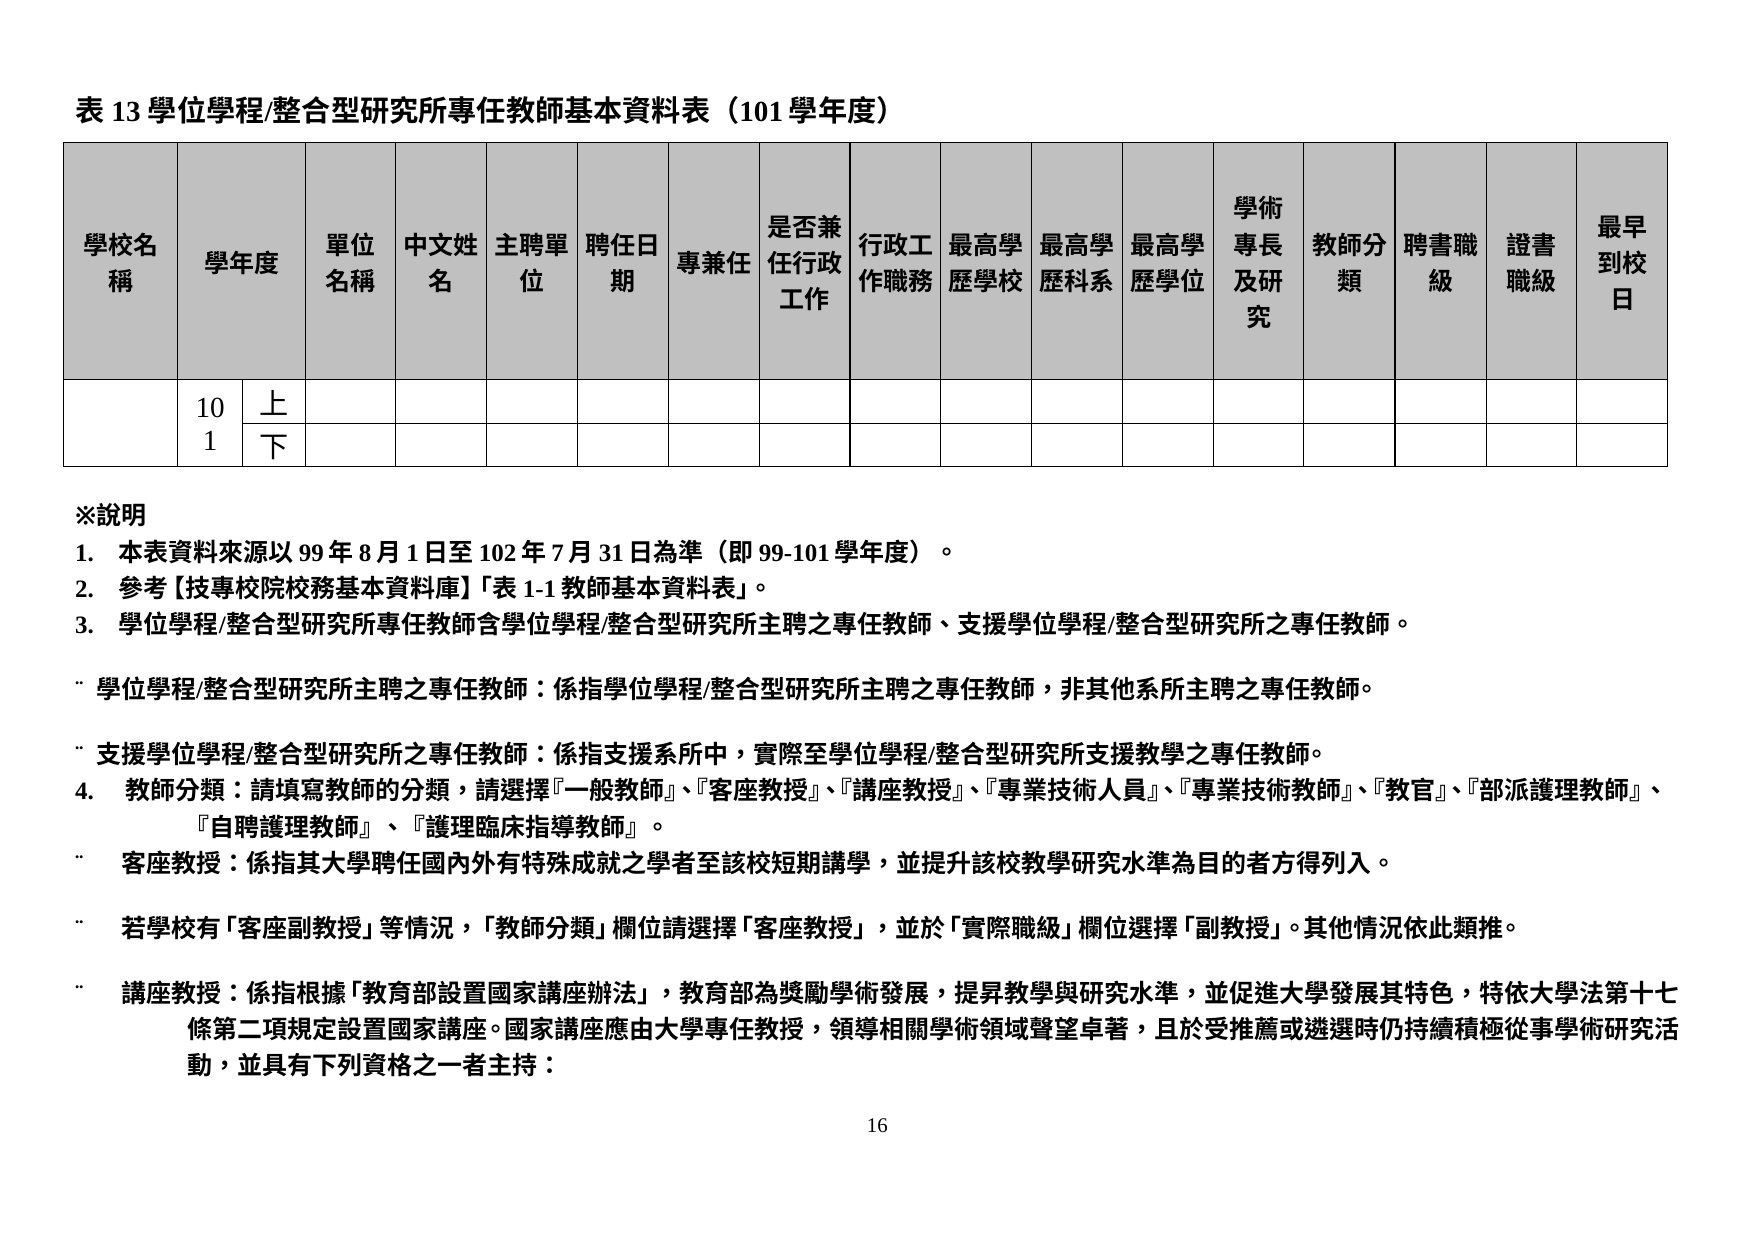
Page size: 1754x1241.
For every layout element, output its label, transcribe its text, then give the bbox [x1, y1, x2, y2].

table_header 最高學歷學位 [1123, 143, 1213, 379]
text ¨ 客座教授：係指其大學聘任國內外有特殊成就之學者至該校短期講學，並提升該校教學研究水準為目的者方得列入。 [75, 843, 1679, 908]
table_cell [941, 380, 1031, 423]
table_cell [306, 380, 395, 423]
text ※說明 [75, 496, 1679, 532]
table_cell [1396, 424, 1486, 466]
table_cell [306, 424, 395, 466]
table_cell [64, 380, 177, 466]
text 2. 參考【技專校院校務基本資料庫】「表1-1教師基本資料表」。 [75, 568, 1679, 604]
table_cell [1032, 380, 1122, 423]
text 3. 學位學程/整合型研究所專任教師含學位學程/整合型研究所主聘之專任教師、支援學位學程/整合型研究所之專任教師。 [75, 604, 1679, 669]
table_cell [1214, 424, 1303, 466]
table_header 單位名稱 [306, 143, 395, 379]
table_cell [851, 380, 940, 423]
table_header 聘書職級 [1396, 143, 1486, 379]
table_cell [1032, 424, 1122, 466]
table_cell 101 [178, 380, 242, 466]
table_cell [1123, 380, 1213, 423]
text ¨ 學位學程/整合型研究所主聘之專任教師：係指學位學程/整合型研究所主聘之專任教師，非其他系所主聘之專任教師。 [75, 669, 1679, 734]
table_cell [1577, 380, 1667, 423]
table_header 行政工作職務 [851, 143, 940, 379]
table_header 證書職級 [1487, 143, 1576, 379]
table_cell [1577, 424, 1667, 466]
table_header 聘任日期 [578, 143, 668, 379]
table_header 最高學歷學校 [941, 143, 1031, 379]
table_header 是否兼任行政工作 [760, 143, 849, 379]
table_cell [1487, 380, 1576, 423]
table_header 主聘單位 [487, 143, 577, 379]
table_cell [1304, 380, 1394, 423]
table_cell [851, 424, 940, 466]
table_cell 上 [243, 380, 305, 423]
table_cell [1396, 380, 1486, 423]
table_cell [578, 380, 668, 423]
table_header 專兼任 [669, 143, 759, 379]
text ¨ 講座教授：係指根據「教育部設置國家講座辦法」，教育部為獎勵學術發展，提昇教學與研究水準，並促進大學發展其特色，特依大學法第十七條第二項規定設置國家講座。國家講座應由大學專任教授，領導相關學術領域聲望卓著，且於受推薦或遴選時仍持續積極從事學術研究活動，並具有下列資格之一者主持： [75, 973, 1679, 1082]
table_header 學年度 [178, 143, 305, 379]
text ¨ 若學校有「客座副教授」等情況，「教師分類」欄位請選擇「客座教授」，並於「實際職級」欄位選擇「副教授」。其他情況依此類推。 [75, 908, 1679, 973]
table_header 最早到校日 [1577, 143, 1667, 379]
table_cell 下 [243, 424, 305, 466]
table_cell [396, 424, 486, 466]
table_cell [760, 380, 849, 423]
table_header 學校名稱 [64, 143, 177, 379]
text ¨ 支援學位學程/整合型研究所之專任教師：係指支援系所中，實際至學位學程/整合型研究所支援教學之專任教師。 [75, 734, 1679, 771]
table_header 中文姓名 [396, 143, 486, 379]
table_cell [487, 424, 577, 466]
table_cell [578, 424, 668, 466]
text 1. 本表資料來源以99年8月1日至102年7月31日為準（即99-101學年度）。 [75, 532, 1679, 568]
table_cell [487, 380, 577, 423]
table_cell [1123, 424, 1213, 466]
table_header 最高學歷科系 [1032, 143, 1122, 379]
text 4. 教師分類：請填寫教師的分類，請選擇『一般教師』、『客座教授』、『講座教授』、『專業技術人員』、『專業技術教師』、『教官』、『部派護理教師』、『自聘護理教師』、『護理臨床指導教師』。 [75, 771, 1679, 843]
table_header 教師分類 [1304, 143, 1394, 379]
table_cell [669, 424, 759, 466]
table_header 學術專長及研究 [1214, 143, 1303, 379]
table_cell [669, 380, 759, 423]
subtitle 表 13 學位學程/整合型研究所專任教師基本資料表（101學年度） [62, 87, 1676, 130]
table_cell [1304, 424, 1394, 466]
table_cell [760, 424, 849, 466]
table_cell [941, 424, 1031, 466]
table_cell [1487, 424, 1576, 466]
table_cell [1214, 380, 1303, 423]
table_cell [396, 380, 486, 423]
